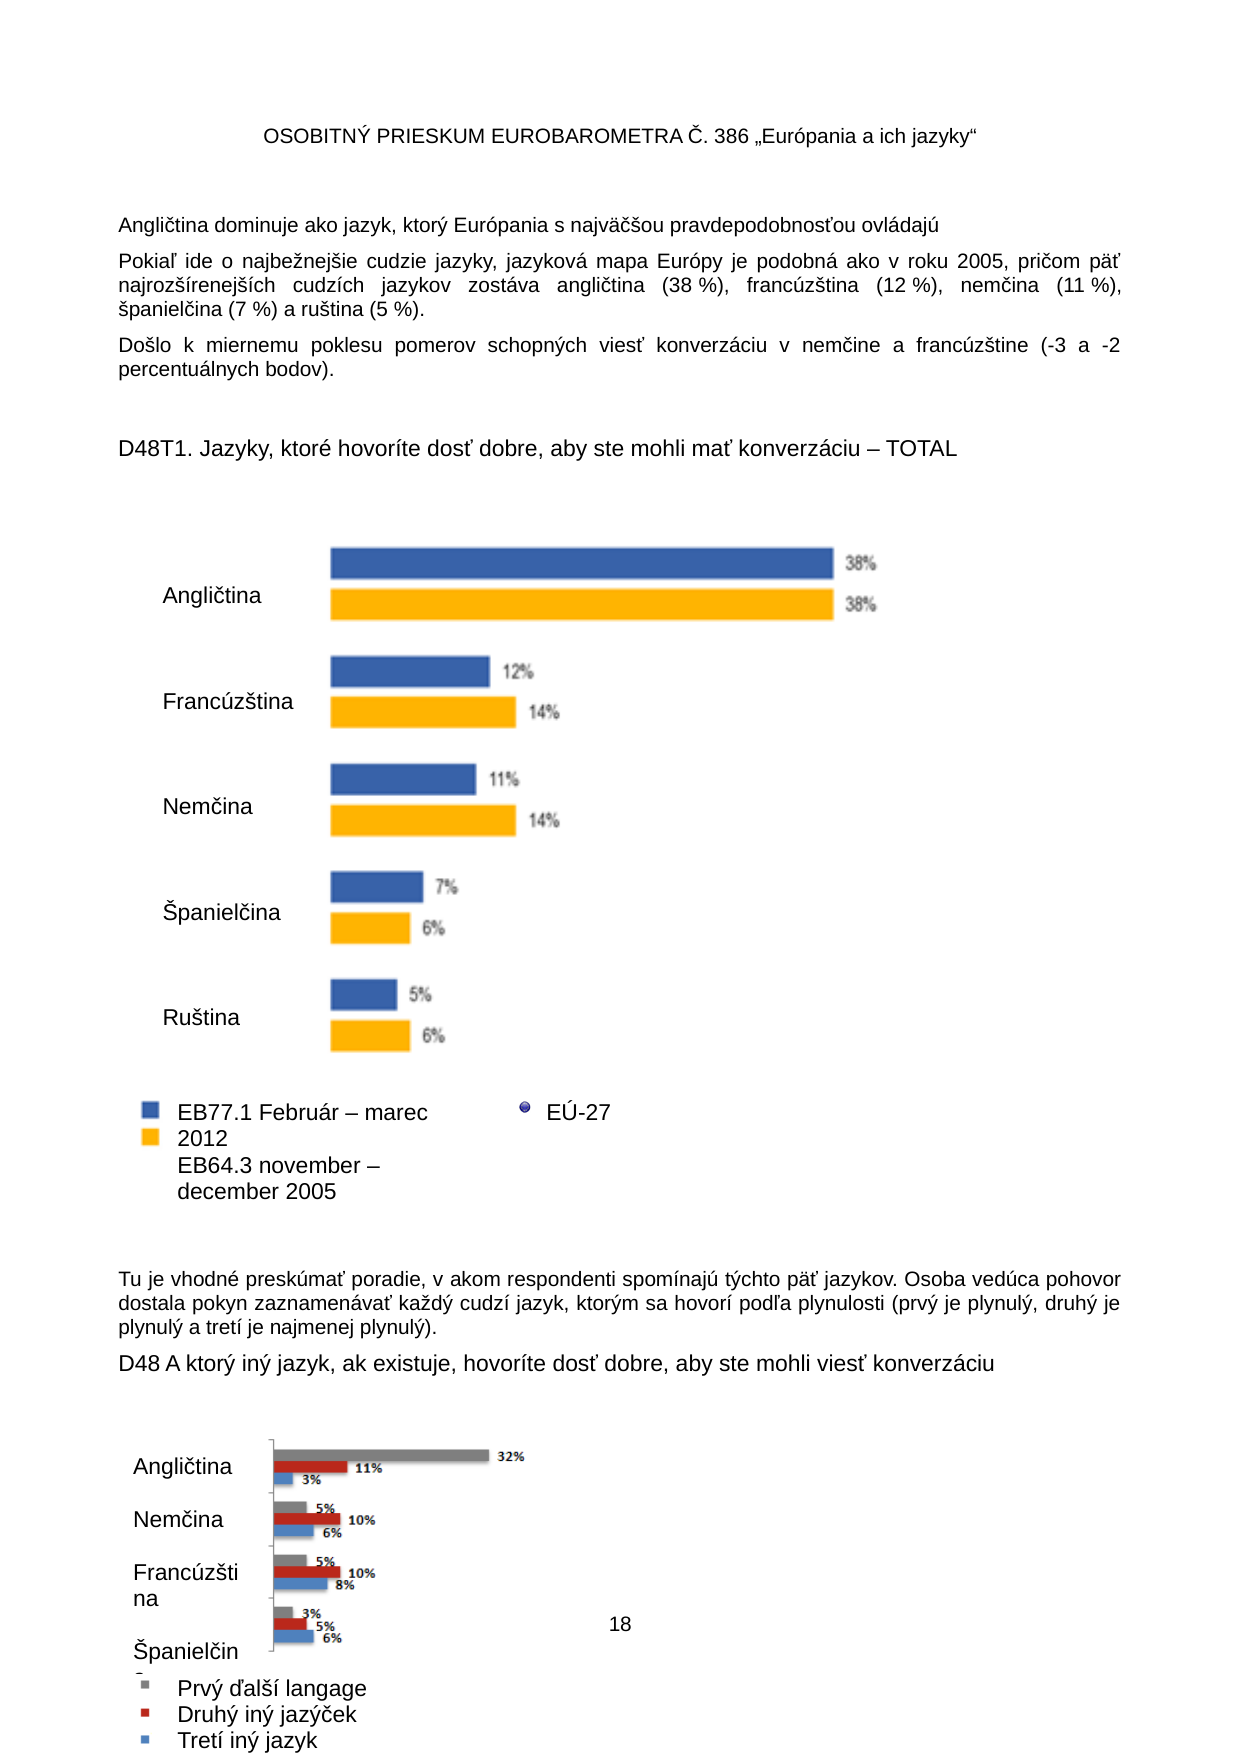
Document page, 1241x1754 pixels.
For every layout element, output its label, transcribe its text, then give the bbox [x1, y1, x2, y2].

picture [133, 1098, 163, 1152]
text Je oveľa pravdepodobnejšie, že respondenti uvádzajú angličtinu ako prvý jazyk, t. j. najviac plynulý cudzí jazyk (32 %), než druhý jazyk (11 %) alebo tretí (3 %). [118, 1386, 1122, 1434]
picture [265, 1438, 532, 1653]
picture [133, 1674, 152, 1749]
text Tu je vhodné preskúmať poradie, v akom respondenti spomínajú týchto päť jazykov. Osoba vedúca pohovor dostala pokyn zaznamenávať každý cudzí jazyk, ktorým sa hovorí podľa plynulosti (prvý je plynulý, druhý je plynulý a tretí je najmenej plynulý). [118, 1267, 1122, 1339]
text Angličtina dominuje ako jazyk, ktorý Európania s najväčšou pravdepodobnosťou ovládajú [118, 213, 1122, 237]
text Naopak, nemčina, francúzština a španielčina sa s väčšou pravdepodobnosťou uvádzajú ako druhý naj plynulejší (10 %, 10 % a 5 % respondentov) alebo tretí najviac plynulý (6 %, 8 % a 6 %) ako naj plynulejší cudzí jazyk, ktorým môže respondent hovoriť (5 %, 5 % a 3 %). [532, 1446, 1122, 1518]
text Pokiaľ ide o najbežnejšie cudzie jazyky, jazyková mapa Európy je podobná ako v roku 2005, pričom päť najrozšírenejších cudzích jazykov zostáva angličtina (38 %), francúzština (12 %), nemčina (11 %), španielčina (7 %) a ruština (5 %). [118, 249, 1122, 321]
text Došlo k miernemu poklesu pomerov schopných viesť konverzáciu v nemčine a francúzštine (-3 a -2 percentuálnych bodov). [118, 333, 1122, 381]
text Naopak, nemčina, francúzština a španielčina sa s väčšou pravdepodobnosťou uvádzajú ako druhý naj plynulejší (10 %, 10 % a 5 % respondentov) alebo tretí najviac plynulý (6 %, 8 % a 6 %) ako naj plynulejší cudzí jazyk, ktorým môže respondent hovoriť (5 %, 5 % a 3 %). [118, 1446, 265, 1518]
picture [516, 1101, 531, 1114]
picture [325, 537, 886, 1055]
